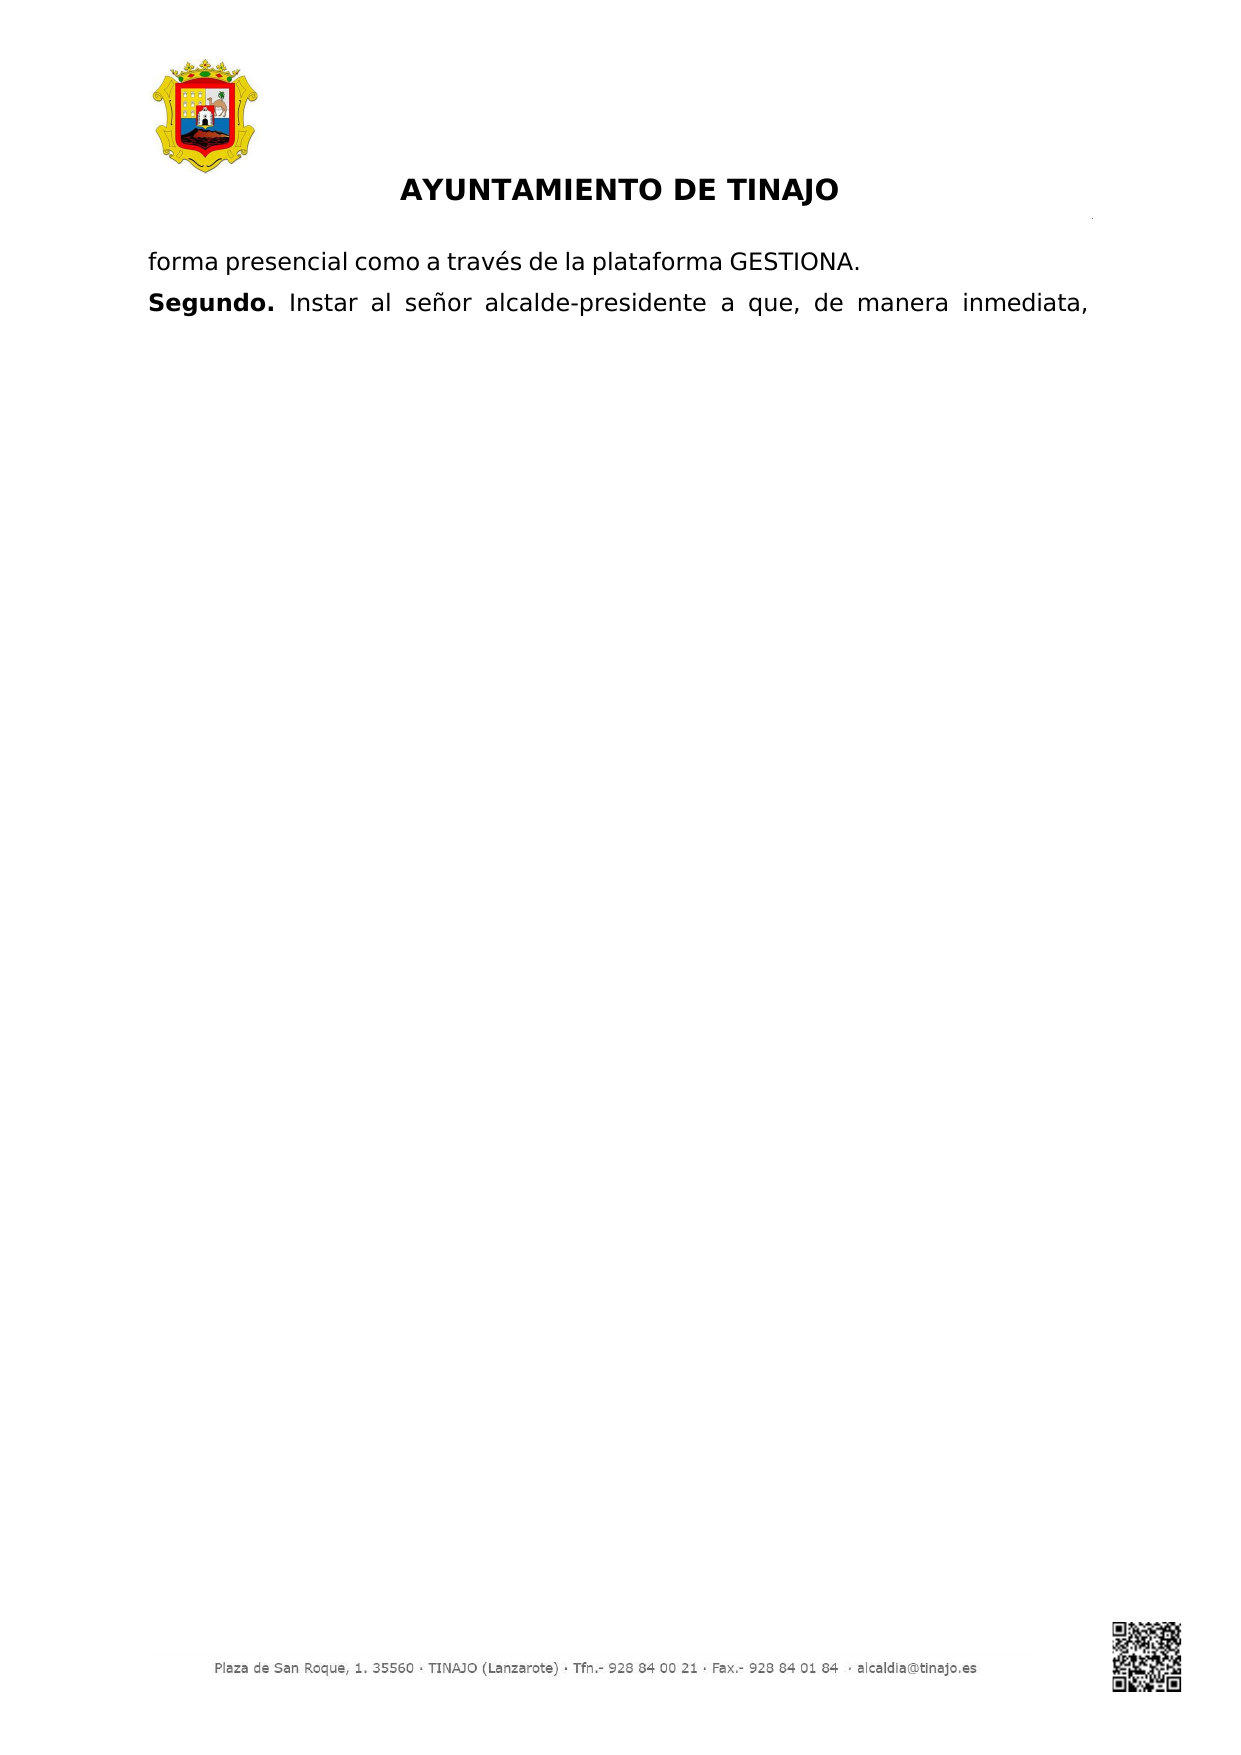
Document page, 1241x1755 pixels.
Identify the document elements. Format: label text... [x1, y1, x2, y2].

text Segundo. Instar al señor alcalde-presidente a que, de manera inmediata, [148, 289, 1107, 317]
text forma presencial como a través de la plataforma GESTIONA. [148, 248, 1092, 276]
